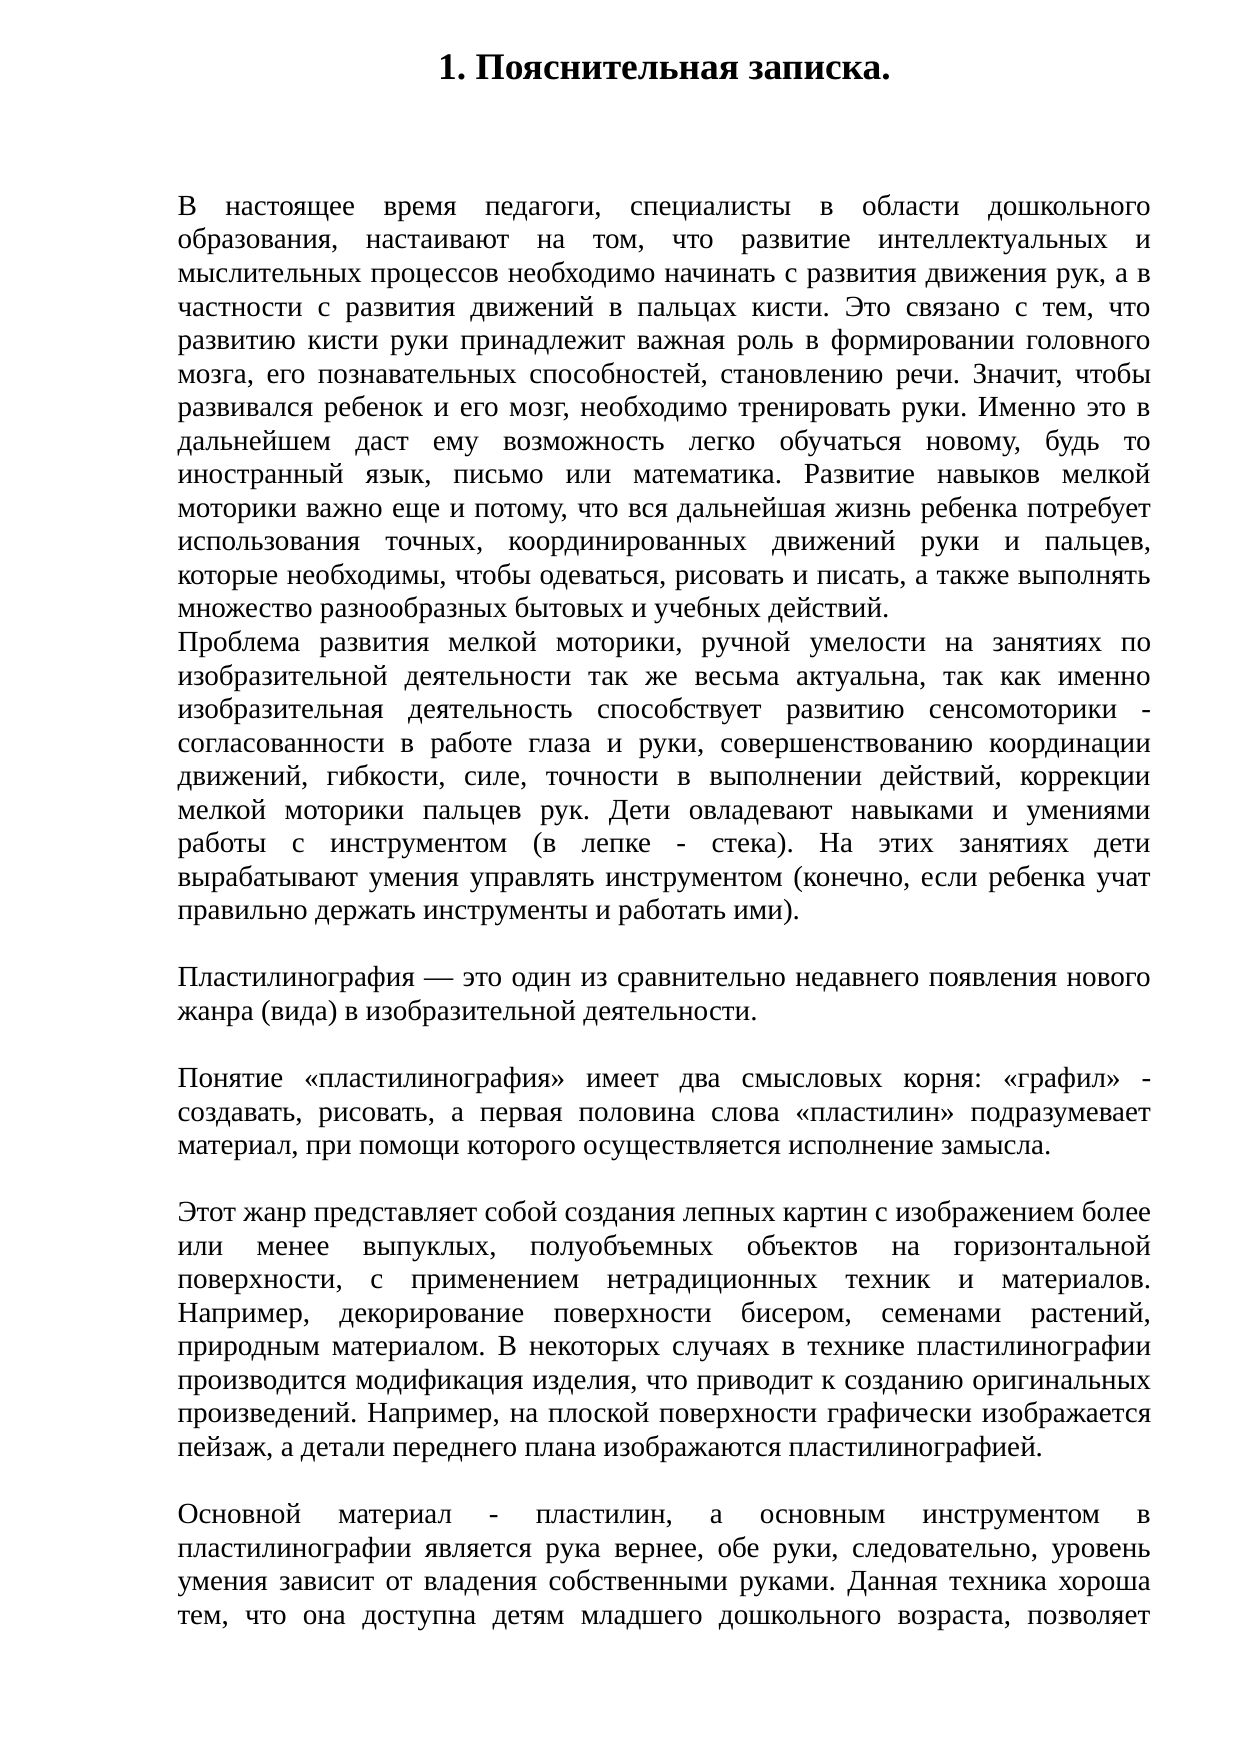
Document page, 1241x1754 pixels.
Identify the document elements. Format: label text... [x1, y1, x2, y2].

text Этот жанр представляет собой создания лепных картин с изображением более или менее выпуклых, полуобъемных объектов на горизонтальной поверхности, с применением нетрадиционных техник и материалов. Например, декорирование поверхности бисером, семенами растений, природным материалом. В некоторых случаях в технике пластилинографии производится модификация изделия, что приводит к созданию оригинальных произведений. Например, на плоской поверхности графически изображается пейзаж, а детали переднего плана изображаются пластилинографией. [177, 1194, 1152, 1463]
text Основной материал - пластилин, а основным инструментом в пластилинографии является рука вернее, обе руки, следовательно, уровень умения зависит от владения собственными руками. Данная техника хороша тем, что она доступна детям младшего дошкольного возраста, позволяет [177, 1496, 1152, 1630]
text Понятие «пластилинография» имеет два смысловых корня: «графил» -создавать, рисовать, а первая половина слова «пластилин» подразумевает материал, при помощи которого осуществляется исполнение замысла. [177, 1060, 1152, 1161]
text В настоящее время педагоги, специалисты в области дошкольного образования, настаивают на том, что развитие интеллектуальных и мыслительных процессов необходимо начинать с развития движения рук, а в частности с развития движений в пальцах кисти. Это связано с тем, что развитию кисти руки принадлежит важная роль в формировании головного мозга, его познавательных способностей, становлению речи. Значит, чтобы развивался ребенок и его мозг, необходимо тренировать руки. Именно это в дальнейшем даст ему возможность легко обучаться новому, будь то иностранный язык, письмо или математика. Развитие навыков мелкой моторики важно еще и потому, что вся дальнейшая жизнь ребенка потребует использования точных, координированных движений руки и пальцев, которые необходимы, чтобы одеваться, рисовать и писать, а также выполнять множество разнообразных бытовых и учебных действий. [177, 188, 1152, 624]
text 1. Пояснительная записка. [177, 44, 1152, 87]
text Пластилинография — это один из сравнительно недавнего появления нового жанра (вида) в изобразительной деятельности. [177, 959, 1152, 1027]
text Проблема развития мелкой моторики, ручной умелости на занятиях по изобразительной деятельности так же весьма актуальна, так как именно изобразительная деятельность способствует развитию сенсомоторики - согласованности в работе глаза и руки, совершенствованию координации движений, гибкости, силе, точности в выполнении действий, коррекции мелкой моторики пальцев рук. Дети овладевают навыками и умениями работы с инструментом (в лепке - стека). На этих занятиях дети вырабатывают умения управлять инструментом (конечно, если ребенка учат правильно держать инструменты и работать ими). [177, 624, 1152, 926]
